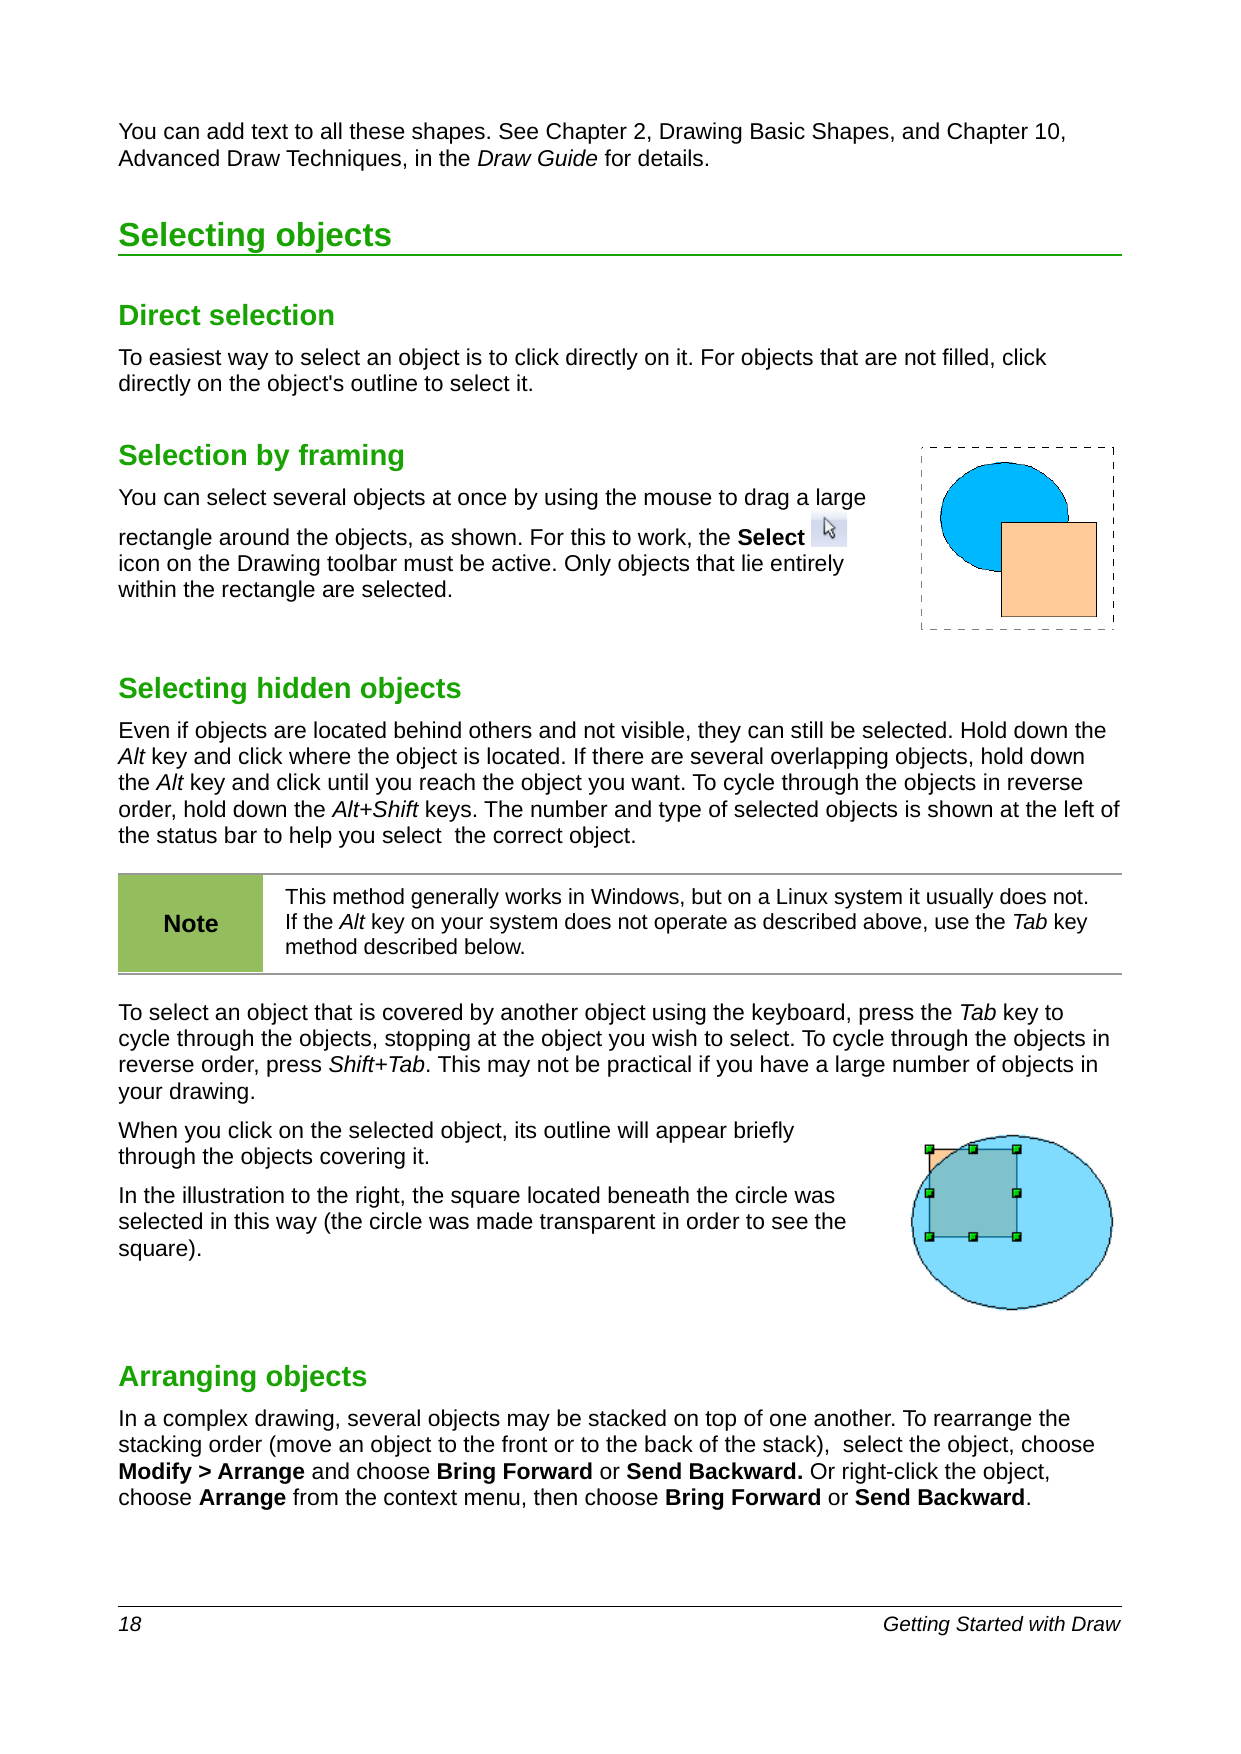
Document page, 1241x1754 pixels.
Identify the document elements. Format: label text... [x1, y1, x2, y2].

subtitle Direct selection [118, 298, 1122, 331]
text Even if objects are located behind others and not visible, they can still be selected. Hold down the Alt key and click where the object is located. If there are several overlapping objects, hold down the Alt key and click until you reach the object you want. To cycle through the objects in reverse order, hold down the Alt+Shift keys. The number and type of selected objects is shown at the left of the status bar to help you select the correct object. [118, 717, 1122, 848]
table_header Note [118, 875, 263, 972]
text To easiest way to select an object is to click directly on it. For objects that are not filled, click directly on the object's outline to select it. [118, 343, 1122, 396]
subtitle Selecting hidden objects [118, 671, 1122, 704]
text In a complex drawing, several objects may be stacked on top of one another. To rearrange the stacking order (move an object to the front or to the back of the stack), select the object, choose Modify > Arrange and choose Bring Forward or Send Backward. Or right-click the object, choose Arrange from the context menu, then choose Bring Forward or Send Backward. [118, 1405, 1122, 1511]
table_header When you click on the selected object, its outline will appear briefly through the objects covering it. In the illustration to the right, the square located beneath the circle was selected in this way (the circle was made transparent in order to see the square). [118, 1117, 852, 1336]
table_header [852, 1117, 1122, 1336]
text You can add text to all these shapes. See Chapter 2, Drawing Basic Shapes, and Chapter 10, Advanced Draw Techniques, in the Draw Guide for details. [118, 118, 1122, 171]
picture [811, 510, 848, 547]
text To select an object that is covered by another object using the keyboard, press the Tab key to cycle through the objects, stopping at the object you wish to select. To cycle through the objects in reverse order, press Shift+Tab. This may not be practical if you have a large number of objects in your drawing. [118, 999, 1122, 1104]
picture [915, 438, 1123, 636]
subtitle Arranging objects [118, 1359, 1122, 1393]
table_header Selection by framing You can select several objects at once by using the mouse to drag a large rectangle around the objects, as shown. For this to work, the Select icon on the Drawing toolbar must be active. Only objects that lie entirely within the rectangle are selected. [118, 438, 869, 648]
subtitle Selecting objects [118, 215, 1122, 254]
table_header [869, 438, 1122, 648]
table_header This method generally works in Windows, but on a Linux system it usually does not. If the Alt key on your system does not operate as described above, use the Tab key method described below. [264, 875, 1122, 972]
picture [884, 1116, 1123, 1324]
